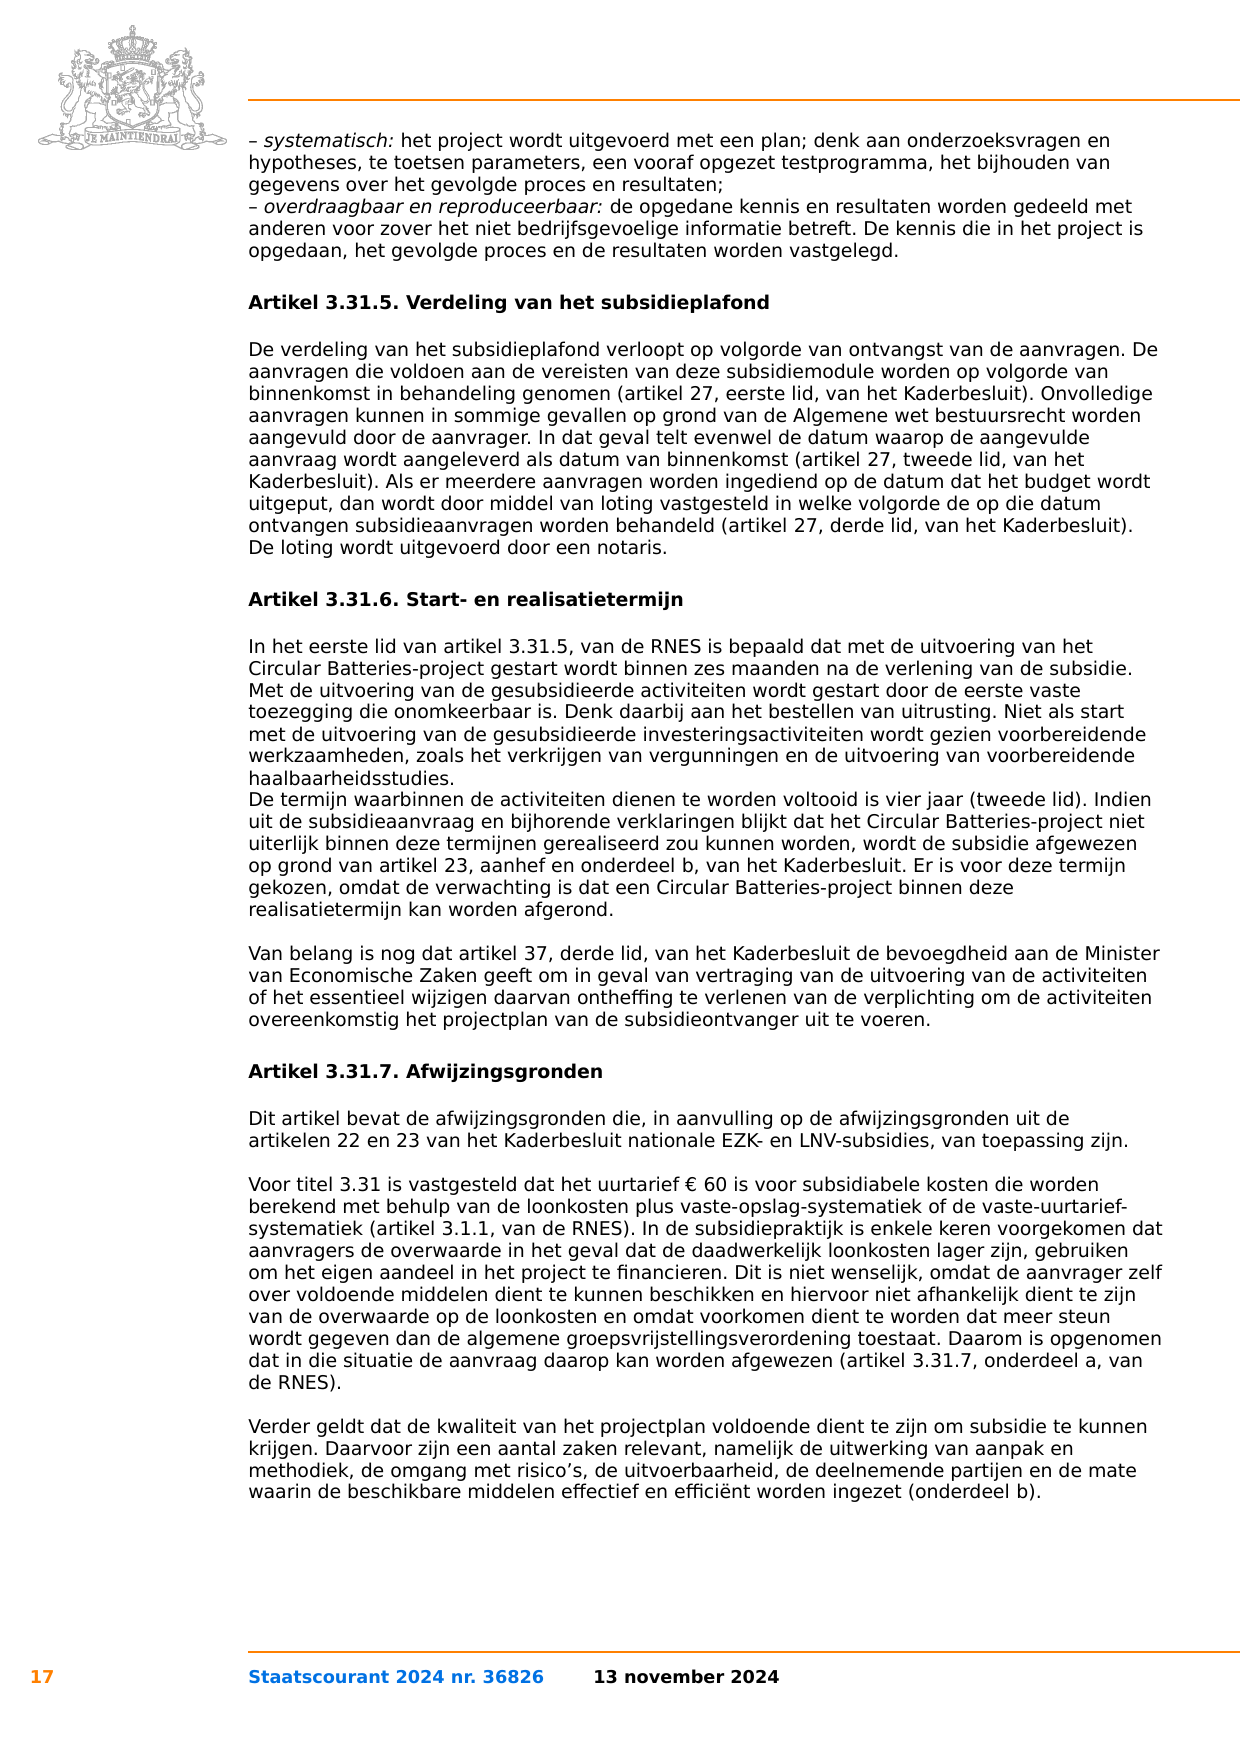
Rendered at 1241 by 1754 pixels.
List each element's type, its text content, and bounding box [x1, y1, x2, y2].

subtitle Artikel 3.31.6. Start- en realisatietermijn [248, 588, 1163, 611]
text Dit artikel bevat de afwijzingsgronden die, in aanvulling op de afwijzingsgronden uit de artikelen 22 en 23 van het Kaderbesluit nationale EZK- en LNV-subsidies, van toepassing zijn. [248, 1108, 1163, 1152]
text Van belang is nog dat artikel 37, derde lid, van het Kaderbesluit de bevoegdheid aan de Minister van Economische Zaken geeft om in geval van vertraging van de uitvoering van de activiteiten of het essentieel wijzigen daarvan ontheffing te verlenen van de verplichting om de activiteiten overeenkomstig het projectplan van de subsidieontvanger uit te voeren. [248, 943, 1163, 1031]
subtitle Artikel 3.31.5. Verdeling van het subsidieplafond [248, 292, 1163, 314]
text De termijn waarbinnen de activiteiten dienen te worden voltooid is vier jaar (tweede lid). Indien uit de subsidieaanvraag en bijhorende verklaringen blijkt dat het Circular Batteries-project niet uiterlijk binnen deze termijnen gerealiseerd zou kunnen worden, wordt de subsidie afgewezen op grond van artikel 23, aanhef en onderdeel b, van het Kaderbesluit. Er is voor deze termijn gekozen, omdat de verwachting is dat een Circular Batteries-project binnen deze realisatietermijn kan worden afgerond. [248, 789, 1163, 921]
text Verder geldt dat de kwaliteit van het projectplan voldoende dient te zijn om subsidie te kunnen krijgen. Daarvoor zijn een aantal zaken relevant, namelijk de uitwerking van aanpak en methodiek, de omgang met risico’s, de uitvoerbaarheid, de deelnemende partijen en de mate waarin de beschikbare middelen effectief en efficiënt worden ingezet (onderdeel b). [248, 1416, 1163, 1503]
text In het eerste lid van artikel 3.31.5, van de RNES is bepaald dat met de uitvoering van het Circular Batteries-project gestart wordt binnen zes maanden na de verlening van de subsidie. Met de uitvoering van de gesubsidieerde activiteiten wordt gestart door de eerste vaste toezegging die onomkeerbaar is. Denk daarbij aan het bestellen van uitrusting. Niet als start met de uitvoering van de gesubsidieerde investeringsactiviteiten wordt gezien voorbereidende werkzaamheden, zoals het verkrijgen van vergunningen en de uitvoering van voorbereidende haalbaarheidsstudies. [248, 636, 1163, 789]
text – systematisch: het project wordt uitgevoerd met een plan; denk aan onderzoeksvragen en hypotheses, te toetsen parameters, een vooraf opgezet testprogramma, het bijhouden van gegevens over het gevolgde proces en resultaten; [248, 130, 1163, 196]
text De verdeling van het subsidieplafond verloopt op volgorde van ontvangst van de aanvragen. De aanvragen die voldoen aan de vereisten van deze subsidiemodule worden op volgorde van binnenkomst in behandeling genomen (artikel 27, eerste lid, van het Kaderbesluit). Onvolledige aanvragen kunnen in sommige gevallen op grond van de Algemene wet bestuursrecht worden aangevuld door de aanvrager. In dat geval telt evenwel de datum waarop de aangevulde aanvraag wordt aangeleverd als datum van binnenkomst (artikel 27, tweede lid, van het Kaderbesluit). Als er meerdere aanvragen worden ingediend op de datum dat het budget wordt uitgeput, dan wordt door middel van loting vastgesteld in welke volgorde de op die datum ontvangen subsidieaanvragen worden behandeld (artikel 27, derde lid, van het Kaderbesluit). De loting wordt uitgevoerd door een notaris. [248, 339, 1163, 558]
text – overdraagbaar en reproduceerbaar: de opgedane kennis en resultaten worden gedeeld met anderen voor zover het niet bedrijfsgevoelige informatie betreft. De kennis die in het project is opgedaan, het gevolgde proces en de resultaten worden vastgelegd. [248, 196, 1163, 262]
subtitle Artikel 3.31.7. Afwijzingsgronden [248, 1061, 1163, 1083]
picture [38, 25, 227, 150]
text Voor titel 3.31 is vastgesteld dat het uurtarief € 60 is voor subsidiabele kosten die worden berekend met behulp van de loonkosten plus vaste-opslag-systematiek of de vaste-uurtarief-systematiek (artikel 3.1.1, van de RNES). In de subsidiepraktijk is enkele keren voorgekomen dat aanvragers de overwaarde in het geval dat de daadwerkelijk loonkosten lager zijn, gebruiken om het eigen aandeel in het project te financieren. Dit is niet wenselijk, omdat de aanvrager zelf over voldoende middelen dient te kunnen beschikken en hiervoor niet afhankelijk dient te zijn van de overwaarde op de loonkosten en omdat voorkomen dient te worden dat meer steun wordt gegeven dan de algemene groepsvrijstellingsverordening toestaat. Daarom is opgenomen dat in die situatie de aanvraag daarop kan worden afgewezen (artikel 3.31.7, onderdeel a, van de RNES). [248, 1174, 1163, 1394]
